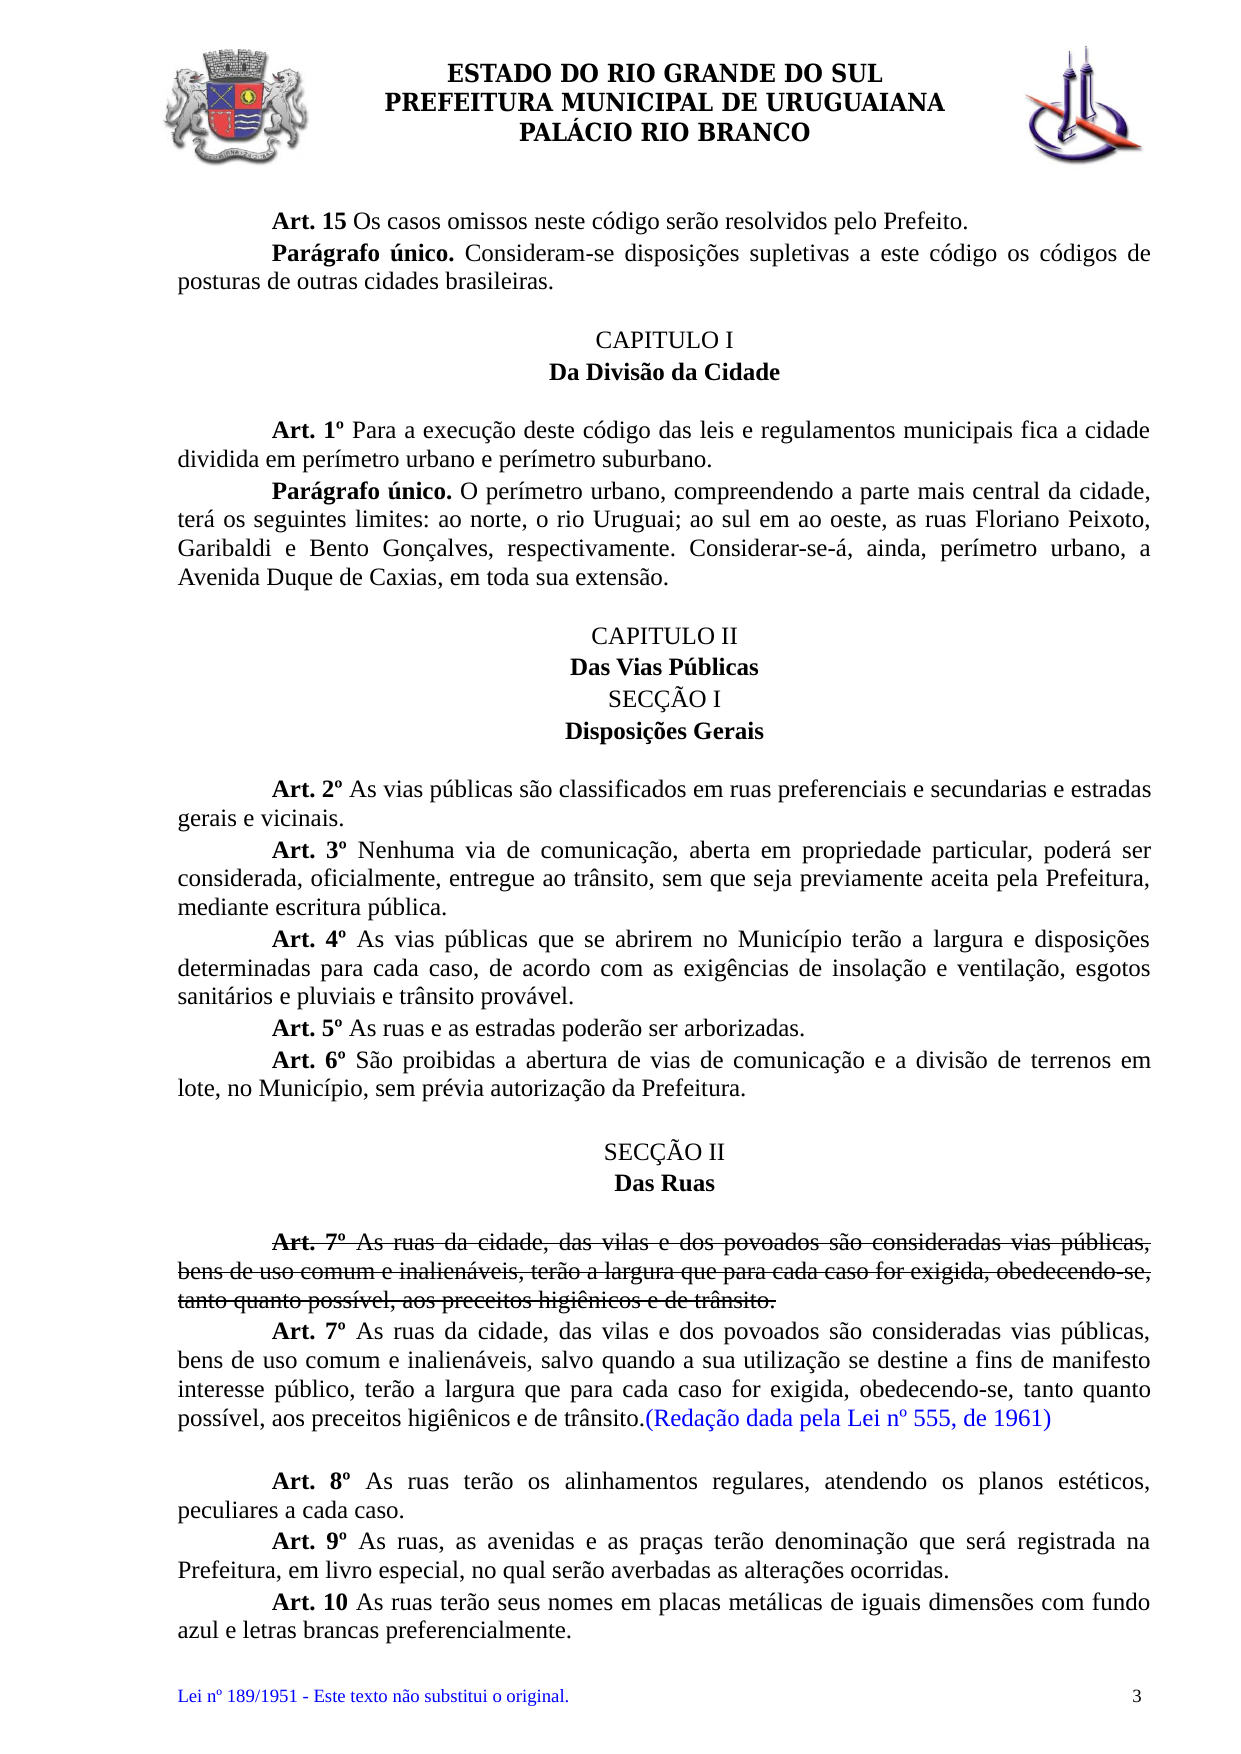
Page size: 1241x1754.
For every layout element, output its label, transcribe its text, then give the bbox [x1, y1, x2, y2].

text Art. 7º As ruas da cidade, das vilas e dos povoados são consideradas vias públicas, bens de uso comum e inalienáveis, terão a largura que para cada caso for exigida, obedecendo-se, tanto quanto possível, aos preceitos higiênicos e de trânsito. [177, 1227, 1152, 1313]
text SECÇÃO II [177, 1137, 1152, 1166]
picture [155, 43, 315, 167]
text Da Divisão da Cidade [177, 357, 1152, 386]
text Art. 7º As ruas da cidade, das vilas e dos povoados são consideradas vias públicas, bens de uso comum e inalienáveis, salvo quando a sua utilização se destine a fins de manifesto interesse público, terão a largura que para cada caso for exigida, obedecendo-se, tanto quanto possível, aos preceitos higiênicos e de trânsito.(Redação dada pela Lei nº 555, de 1961) [177, 1316, 1152, 1431]
text Art. 15 Os casos omissos neste código serão resolvidos pelo Prefeito. [177, 206, 1152, 235]
text Art. 5º As ruas e as estradas poderão ser arborizadas. [177, 1013, 1152, 1042]
text Art. 6º São proibidas a abertura de vias de comunicação e a divisão de terrenos em lote, no Município, sem prévia autorização da Prefeitura. [177, 1045, 1152, 1102]
text Disposições Gerais [177, 716, 1152, 744]
text SECÇÃO I [177, 684, 1152, 713]
text Parágrafo único. Consideram-se disposições supletivas a este código os códigos de posturas de outras cidades brasileiras. [177, 238, 1152, 295]
text Art. 10 As ruas terão seus nomes em placas metálicas de iguais dimensões com fundo azul e letras brancas preferencialmente. [177, 1587, 1152, 1644]
text Art. 4º As vias públicas que se abrirem no Município terão a largura e disposições determinadas para cada caso, de acordo com as exigências de insolação e ventilação, esgotos sanitários e pluviais e trânsito provável. [177, 924, 1152, 1010]
text Das Vias Públicas [177, 652, 1152, 681]
text Art. 3º Nenhuma via de comunicação, aberta em propriedade particular, poderá ser considerada, oficialmente, entregue ao trânsito, sem que seja previamente aceita pela Prefeitura, mediante escritura pública. [177, 835, 1152, 921]
text Art. 8º As ruas terão os alinhamentos regulares, atendendo os planos estéticos, peculiares a cada caso. [177, 1466, 1152, 1523]
text CAPITULO I [177, 325, 1152, 354]
text Art. 9º As ruas, as avenidas e as praças terão denominação que será registrada na Prefeitura, em livro especial, no qual serão averbadas as alterações ocorridas. [177, 1526, 1152, 1584]
text Art. 2º As vias públicas são classificados em ruas preferenciais e secundarias e estradas gerais e vicinais. [177, 774, 1152, 832]
picture [1009, 36, 1156, 170]
text Art. 1º Para a execução deste código das leis e regulamentos municipais fica a cidade dividida em perímetro urbano e perímetro suburbano. [177, 415, 1152, 473]
text Das Ruas [177, 1168, 1152, 1197]
text CAPITULO II [177, 621, 1152, 649]
text Parágrafo único. O perímetro urbano, compreendendo a parte mais central da cidade, terá os seguintes limites: ao norte, o rio Uruguai; ao sul em ao oeste, as ruas Floriano Peixoto, Garibaldi e Bento Gonçalves, respectivamente. Considerar-se-á, ainda, perímetro urbano, a Avenida Duque de Caxias, em toda sua extensão. [177, 476, 1152, 591]
